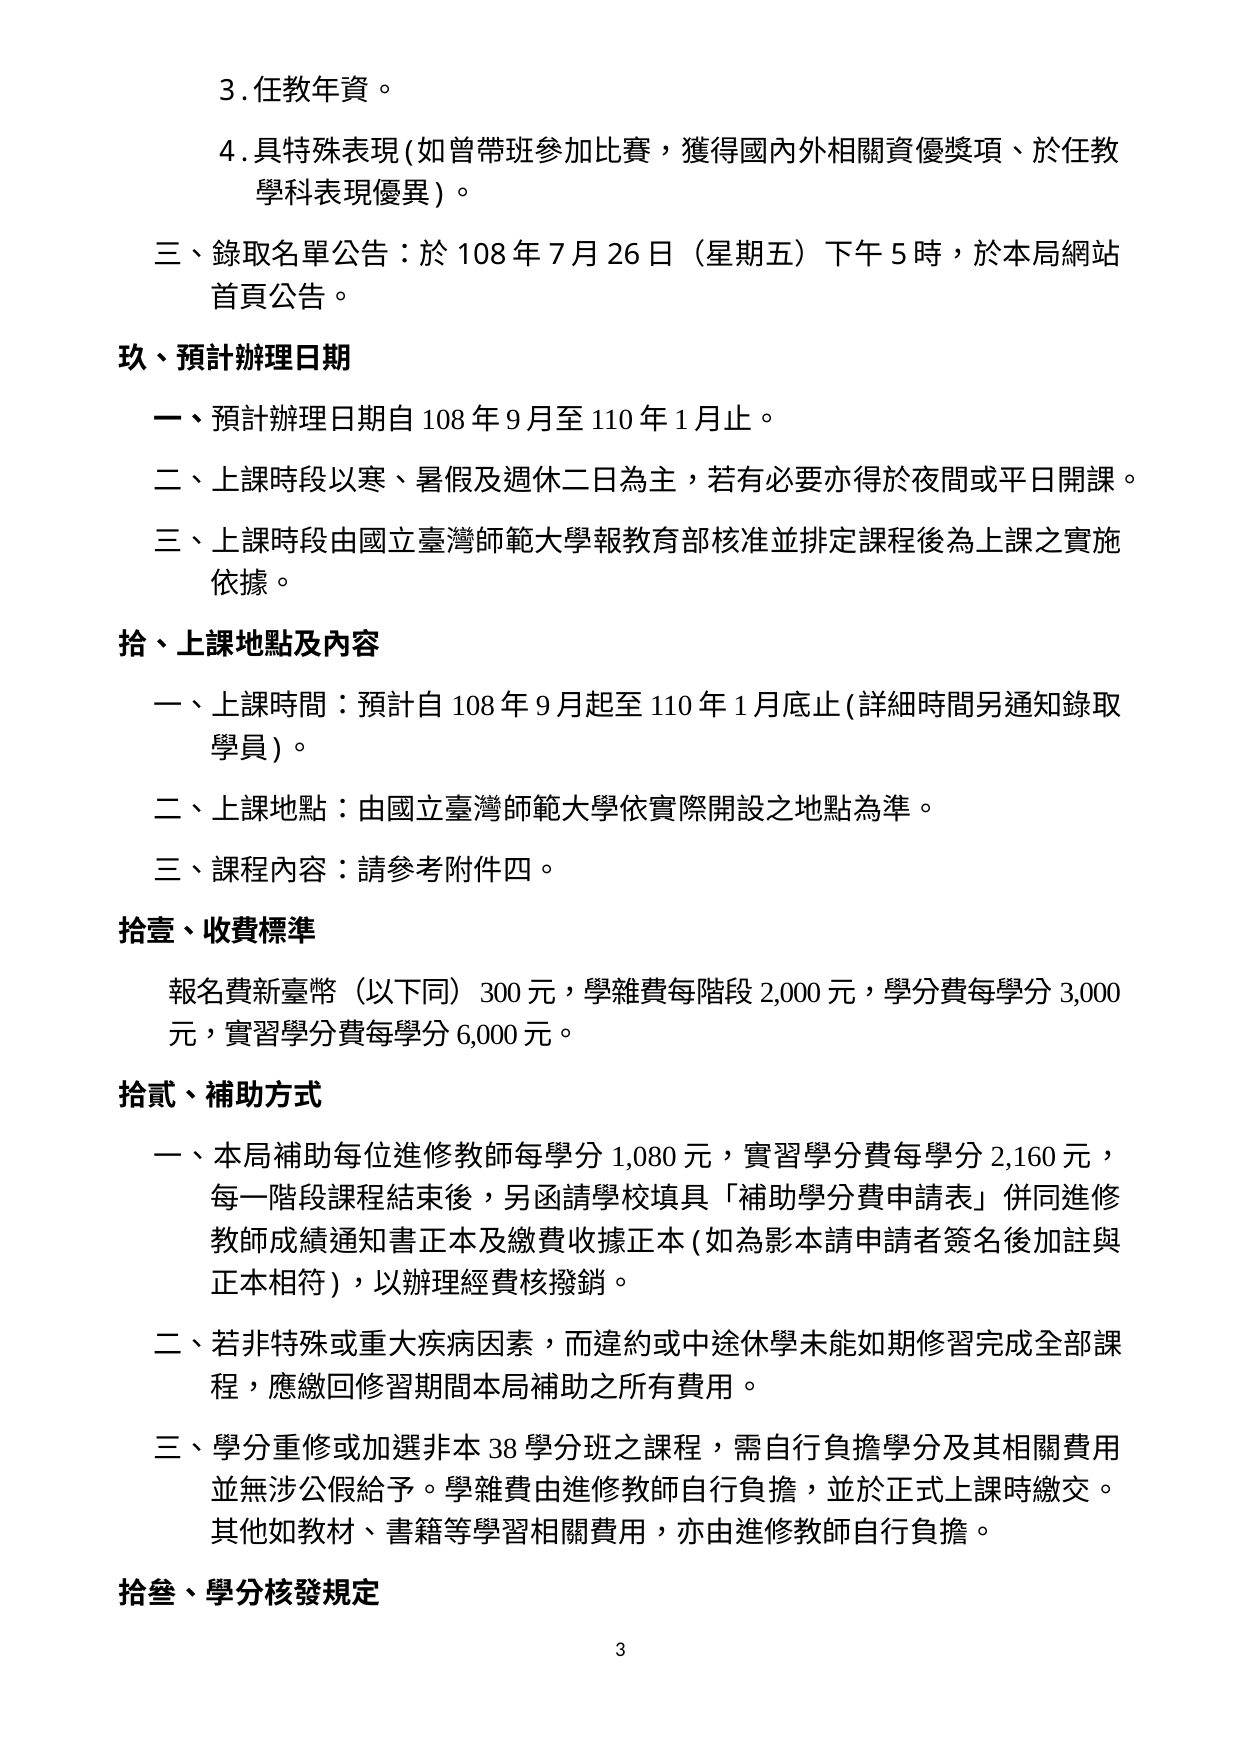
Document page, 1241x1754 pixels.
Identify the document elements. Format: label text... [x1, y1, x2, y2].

text 3.任教年資。 [218, 66, 1122, 108]
text 三、課程內容：請參考附件四。 [153, 846, 1122, 889]
text 三、錄取名單公告：於108年7月26日（星期五）下午5時，於本局網站首頁公告。 [153, 231, 1122, 316]
text 拾壹、收費標準 [118, 907, 1122, 950]
text 拾貳、補助方式 [118, 1072, 1122, 1114]
text 一、預計辦理日期自108年9月至110年1月止。 [153, 395, 1122, 438]
text 玖、預計辦理日期 [118, 334, 1122, 377]
text 一、本局補助每位進修教師每學分1,080元，實習學分費每學分2,160元，每一階段課程結束後，另函請學校填具「補助學分費申請表」併同進修教師成績通知書正本及繳費收據正本(如為影本請申請者簽名後加註與正本相符)，以辦理經費核撥銷。 [153, 1133, 1122, 1302]
text 報名費新臺幣（以下同）300元，學雜費每階段2,000元，學分費每學分3,000元，實習學分費每學分6,000元。 [168, 968, 1122, 1053]
text 拾、上課地點及內容 [118, 621, 1122, 663]
text 二、若非特殊或重大疾病因素，而違約或中途休學未能如期修習完成全部課程，應繳回修習期間本局補助之所有費用。 [153, 1321, 1122, 1406]
text 三、學分重修或加選非本38學分班之課程，需自行負擔學分及其相關費用並無涉公假給予。學雜費由進修教師自行負擔，並於正式上課時繳交。其他如教材、書籍等學習相關費用，亦由進修教師自行負擔。 [153, 1424, 1122, 1551]
text 二、上課地點：由國立臺灣師範大學依實際開設之地點為準。 [153, 785, 1122, 828]
text 三、上課時段由國立臺灣師範大學報教育部核准並排定課程後為上課之實施依據。 [153, 517, 1122, 602]
text 一、上課時間：預計自108年9月起至110年1月底止(詳細時間另通知錄取學員)。 [153, 682, 1122, 767]
text 拾叄、學分核發規定 [118, 1570, 1122, 1612]
text 4.具特殊表現(如曾帶班參加比賽，獲得國內外相關資優獎項、於任教學科表現優異)。 [218, 127, 1122, 212]
text 二、上課時段以寒、暑假及週休二日為主，若有必要亦得於夜間或平日開課。 [153, 456, 1122, 499]
